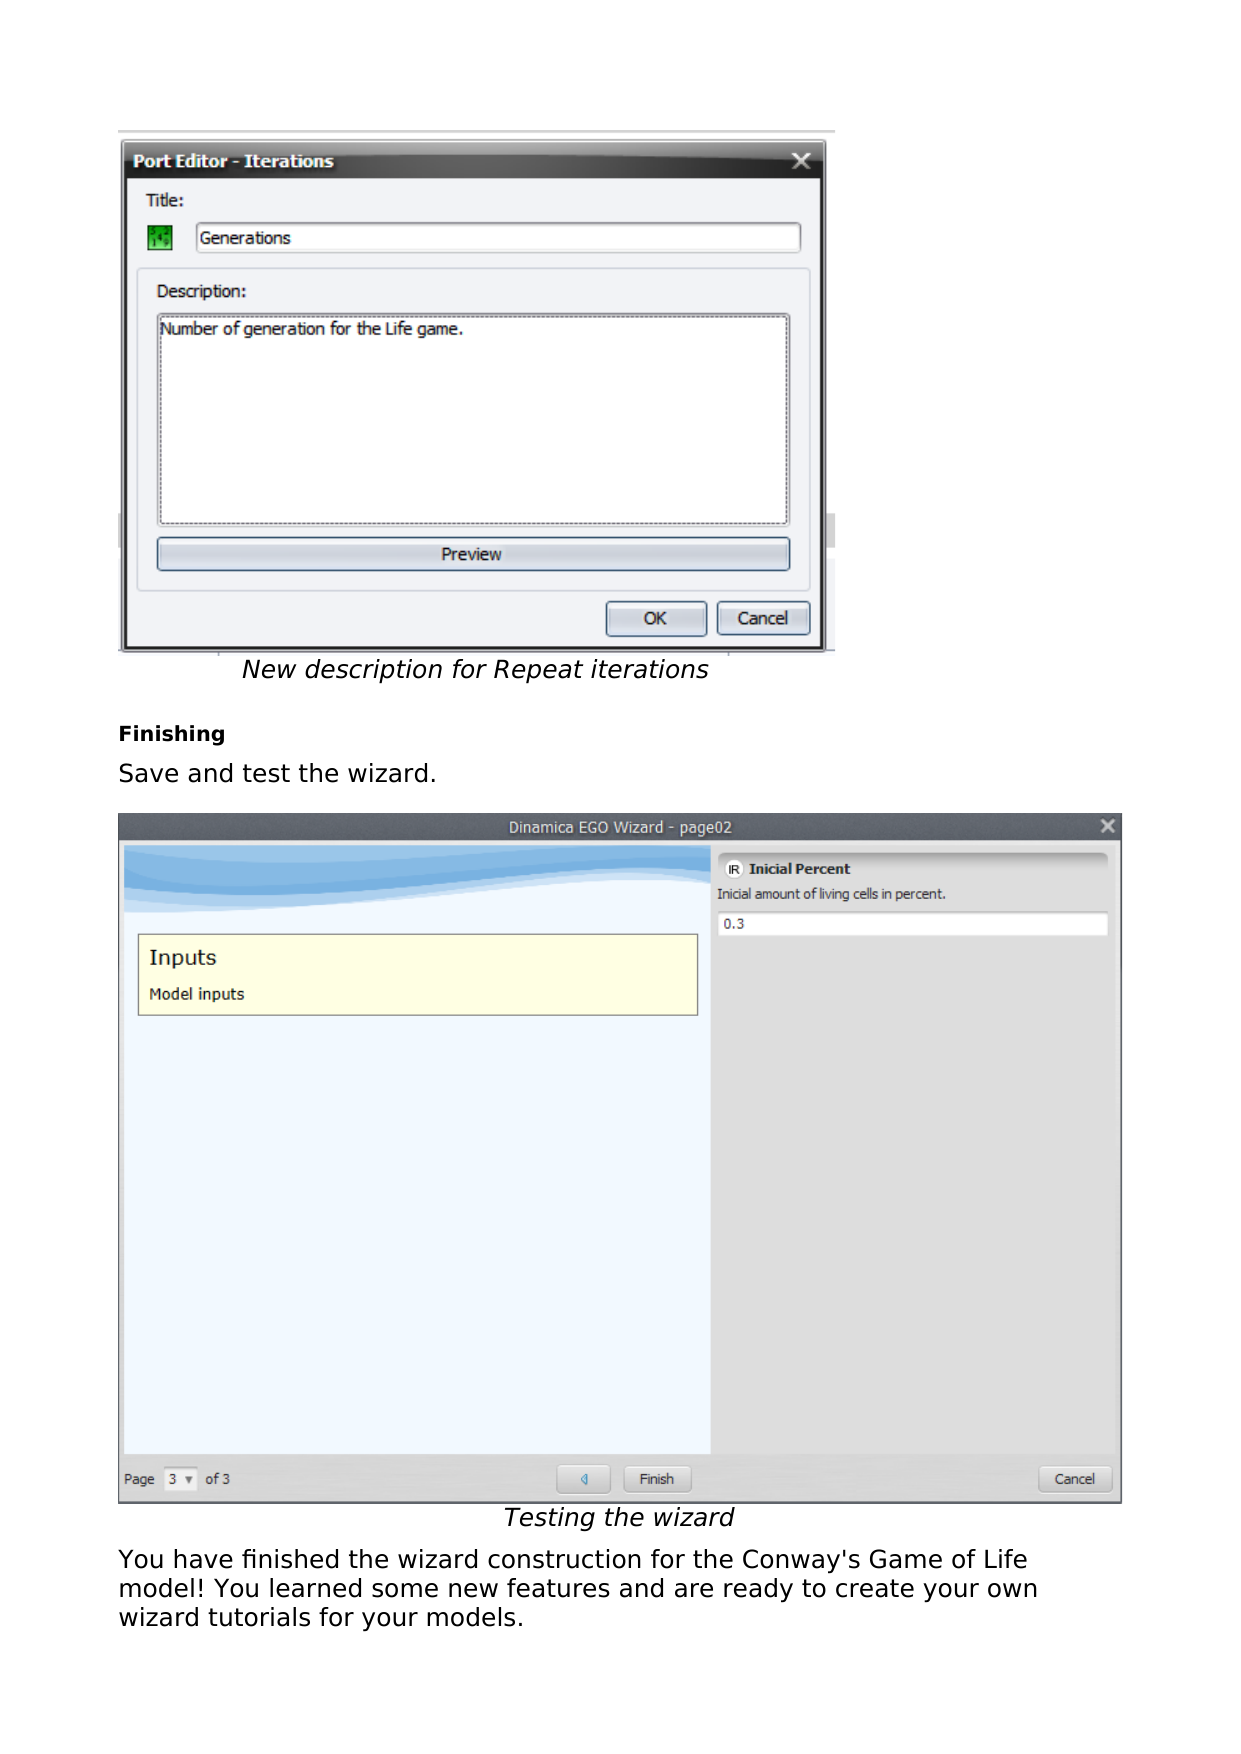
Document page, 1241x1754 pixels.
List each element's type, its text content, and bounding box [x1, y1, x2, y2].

subtitle Finishing [118, 722, 1122, 747]
picture [118, 130, 836, 656]
text Save and test the wizard. [118, 759, 1122, 788]
text You have finished the wizard construction for the Conway's Game of Life model! You learned some new features and are ready to create your own wizard tutorials for your models. [118, 1545, 1122, 1633]
text New description for Repeat iterations [118, 656, 835, 685]
picture [118, 813, 1123, 1504]
text Testing the wizard [118, 1504, 1122, 1533]
